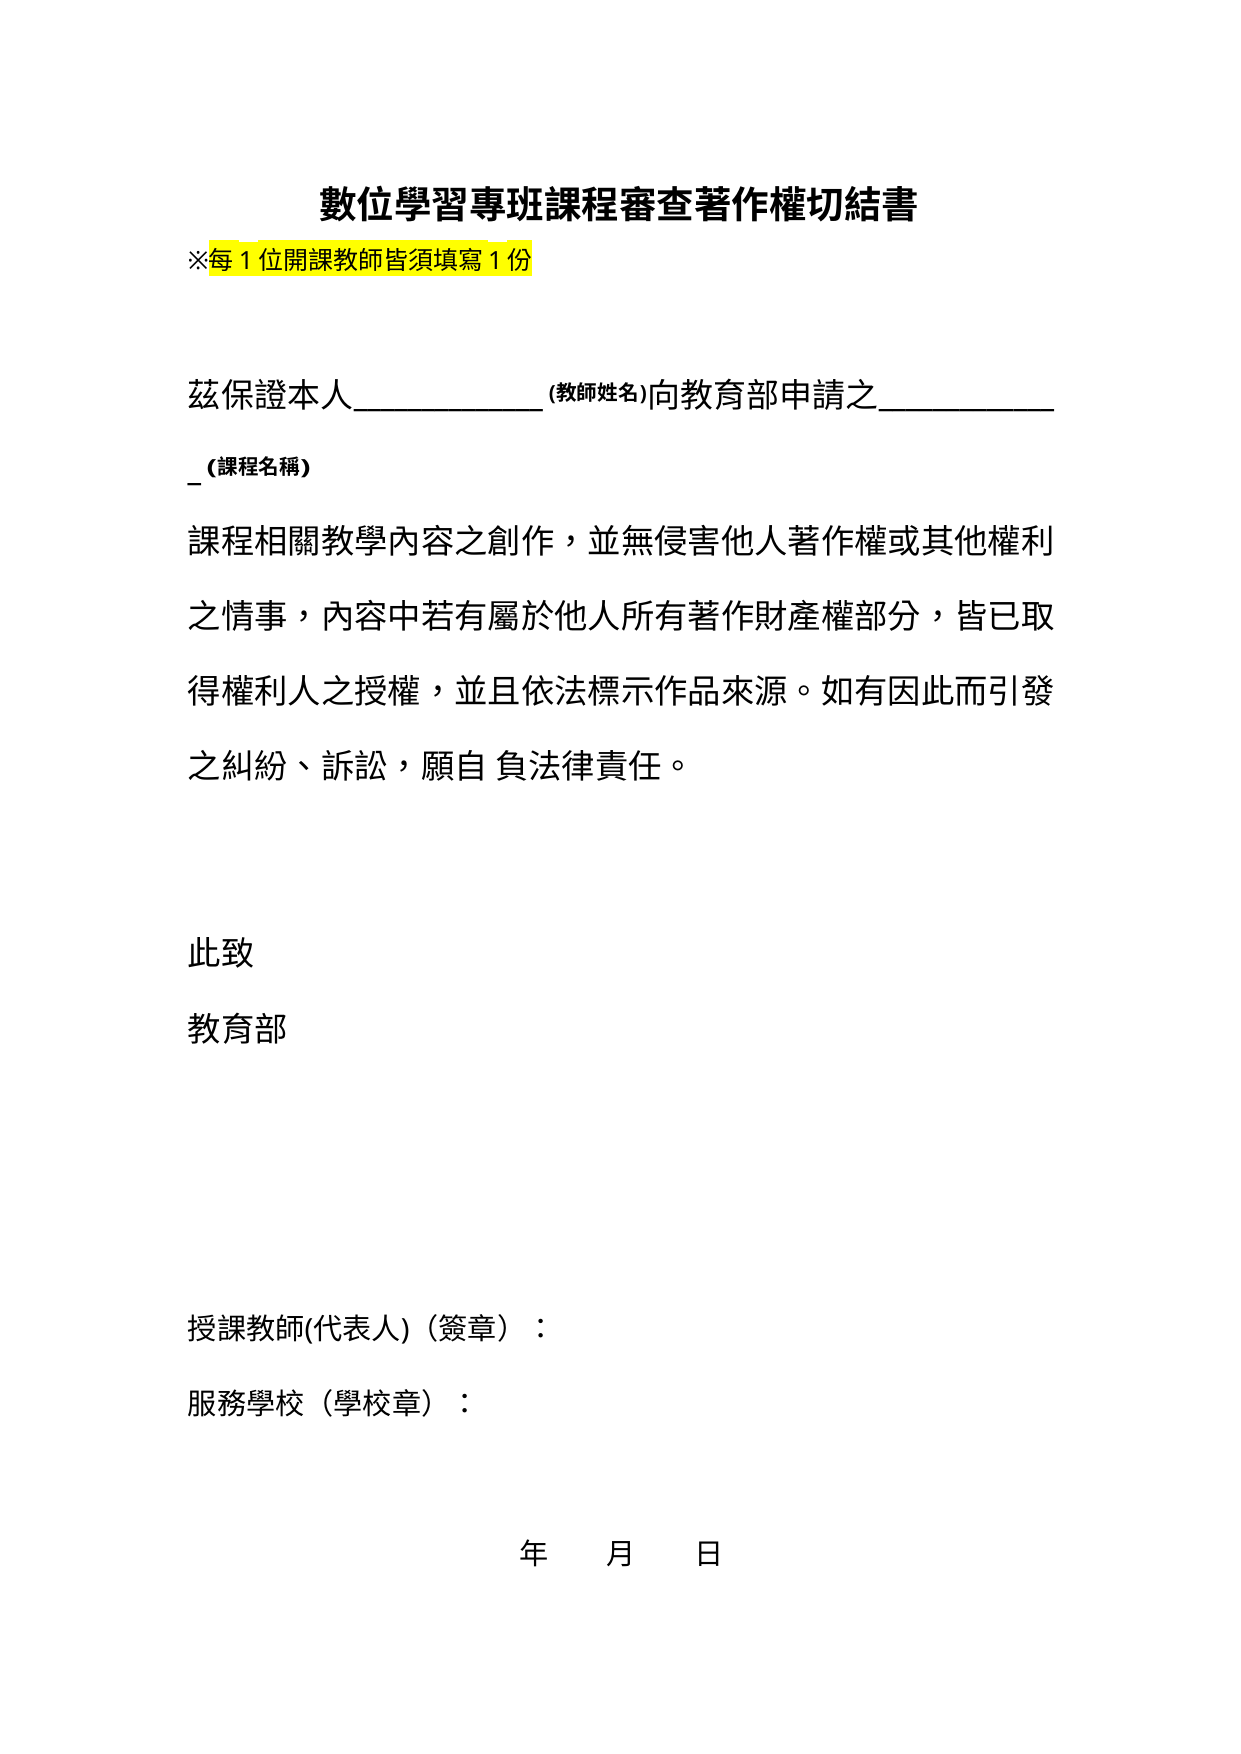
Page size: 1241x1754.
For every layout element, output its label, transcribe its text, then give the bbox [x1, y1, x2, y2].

text 此致 [187, 914, 1055, 989]
text ※每1位開課教師皆須填寫1份 [187, 239, 1053, 277]
text 茲保證本人______________ (教師姓名)向教育部申請之______________ (課程名稱) [187, 352, 1055, 502]
text 服務學校（學校章）： [187, 1364, 1053, 1439]
subtitle 數位學習專班課程審查著作權切結書 [187, 164, 1053, 239]
text 課程相關教學內容之創作，並無侵害他人著作權或其他權利之情事，內容中若有屬於他人所有著作財產權部分，皆已取得權利人之授權，並且依法標示作品來源。如有因此而引發之糾紛、訴訟，願自 負法律責任。 [187, 502, 1055, 802]
text 教育部 [187, 989, 1055, 1064]
text 授課教師(代表人)（簽章）： [187, 1289, 1053, 1364]
text 年 月 日 [187, 1514, 1055, 1589]
